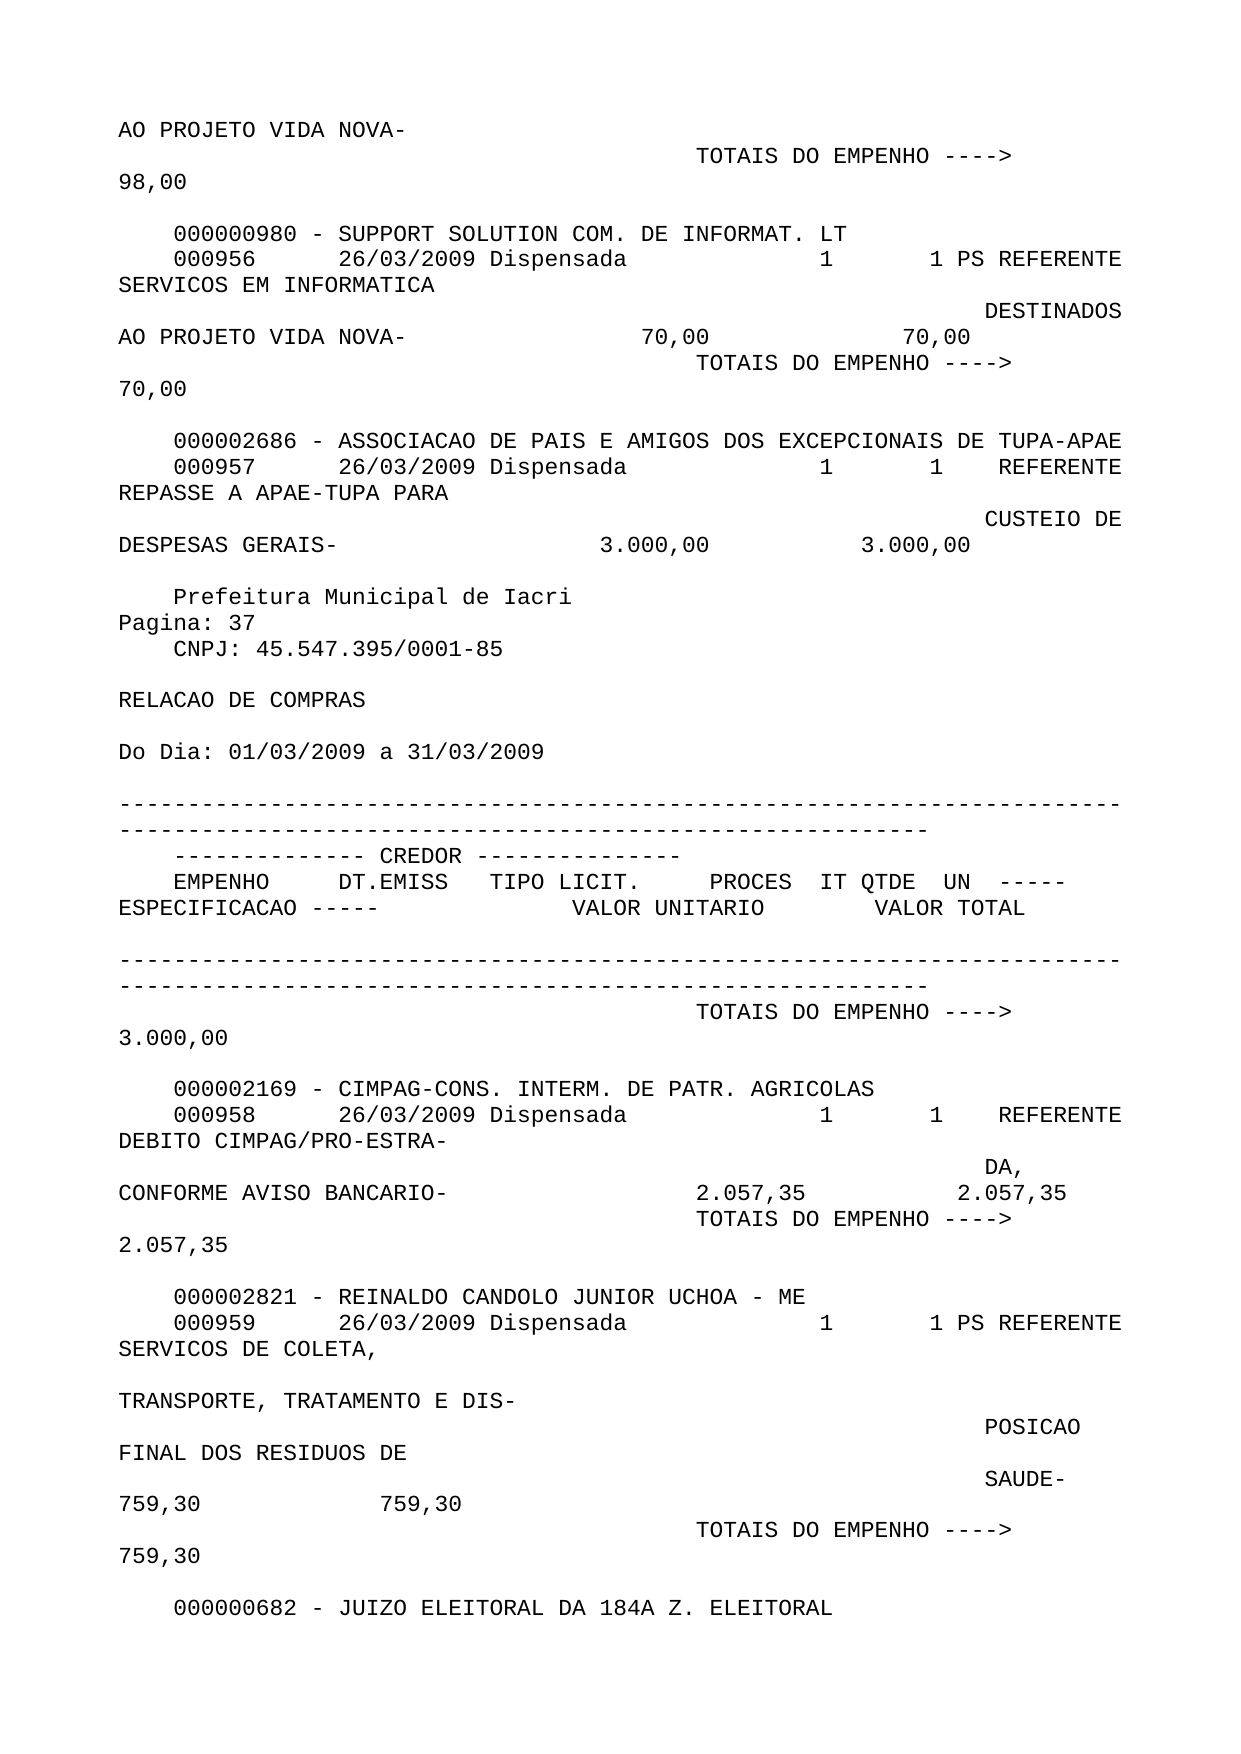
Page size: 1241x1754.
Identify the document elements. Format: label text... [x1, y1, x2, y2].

text TOTAIS DO EMPENHO ----> 98,00 [118, 144, 1122, 196]
text CNPJ: 45.547.395/0001-85 [118, 637, 1122, 663]
text 000002169 - CIMPAG-CONS. INTERM. DE PATR. AGRICOLAS [118, 1078, 1122, 1104]
text -------------- CREDOR --------------- [118, 844, 1122, 870]
text 000959 26/03/2009 Dispensada 1 1 PS REFERENTE SERVICOS DE COLETA, [118, 1311, 1122, 1363]
text SAUDE- 759,30 759,30 [118, 1467, 1122, 1519]
text 000957 26/03/2009 Dispensada 1 1 REFERENTE REPASSE A APAE-TUPA PARA [118, 455, 1122, 507]
text TOTAIS DO EMPENHO ----> 759,30 [118, 1519, 1122, 1571]
text DA, CONFORME AVISO BANCARIO- 2.057,35 2.057,35 [118, 1156, 1122, 1207]
text TOTAIS DO EMPENHO ----> 70,00 [118, 352, 1122, 403]
text 000002686 - ASSOCIACAO DE PAIS E AMIGOS DOS EXCEPCIONAIS DE TUPA-APAE [118, 429, 1122, 455]
text EMPENHO DT.EMISS TIPO LICIT. PROCES IT QTDE UN ----- ESPECIFICACAO ----- VALOR UNITARIO VALOR TOTAL [118, 870, 1122, 922]
text 000002821 - REINALDO CANDOLO JUNIOR UCHOA - ME [118, 1285, 1122, 1311]
text DESTINADOS AO PROJETO VIDA NOVA- 70,00 70,00 [118, 300, 1122, 352]
text TOTAIS DO EMPENHO ----> 3.000,00 [118, 1000, 1122, 1052]
text ------------------------------------------------------------------------------------------------------------------------------------ [118, 767, 1122, 844]
text CUSTEIO DE DESPESAS GERAIS- 3.000,00 3.000,00 [118, 507, 1122, 559]
text 000956 26/03/2009 Dispensada 1 1 PS REFERENTE SERVICOS EM INFORMATICA [118, 248, 1122, 300]
text 000000682 - JUIZO ELEITORAL DA 184A Z. ELEITORAL [118, 1597, 1122, 1622]
text Prefeitura Municipal de Iacri Pagina: 37 [118, 585, 1122, 637]
text AO PROJETO VIDA NOVA- [118, 118, 1122, 144]
text 000958 26/03/2009 Dispensada 1 1 REFERENTE DEBITO CIMPAG/PRO-ESTRA- [118, 1104, 1122, 1156]
text RELACAO DE COMPRAS [118, 663, 1122, 715]
text TRANSPORTE, TRATAMENTO E DIS- [118, 1363, 1122, 1415]
text POSICAO FINAL DOS RESIDUOS DE [118, 1415, 1122, 1467]
text TOTAIS DO EMPENHO ----> 2.057,35 [118, 1207, 1122, 1259]
text ------------------------------------------------------------------------------------------------------------------------------------ [118, 922, 1122, 1000]
text 000000980 - SUPPORT SOLUTION COM. DE INFORMAT. LT [118, 222, 1122, 248]
text Do Dia: 01/03/2009 a 31/03/2009 [118, 715, 1122, 767]
